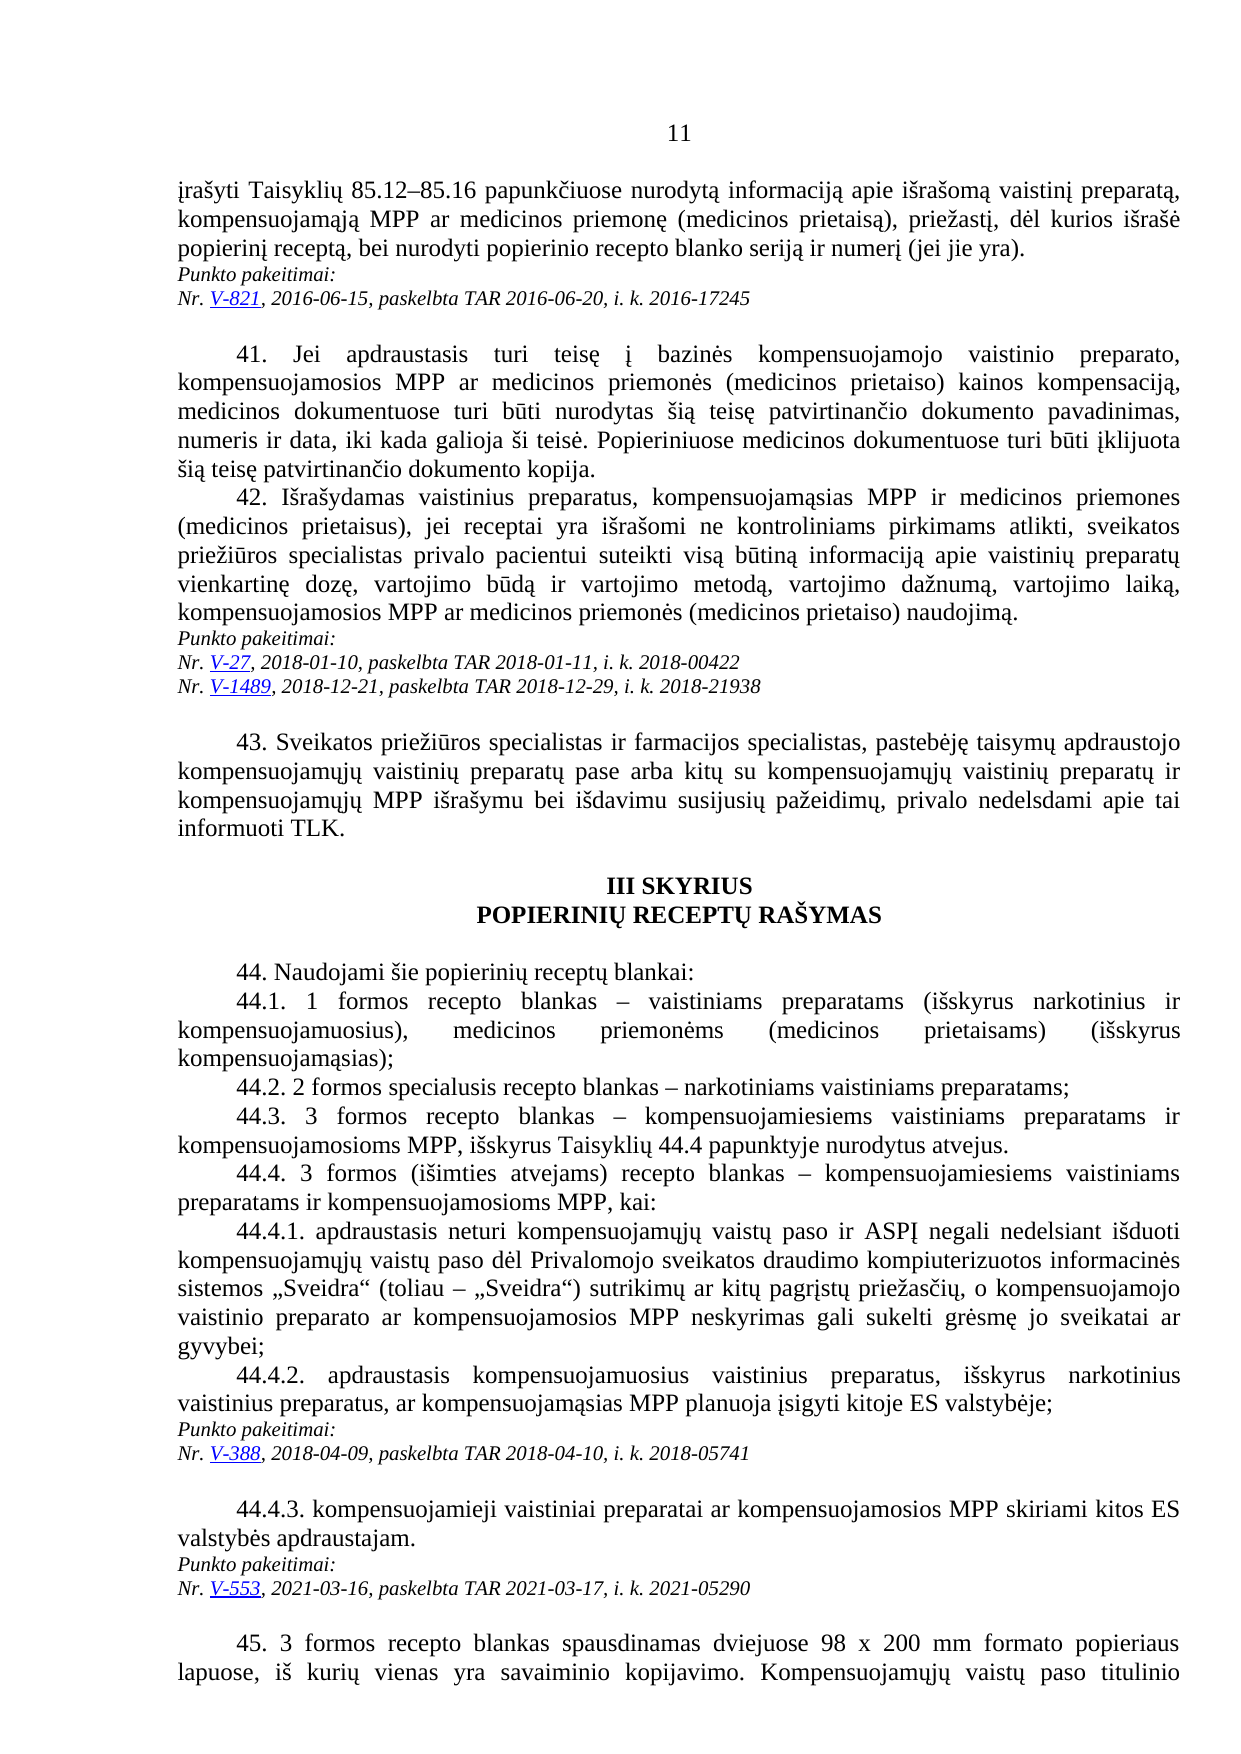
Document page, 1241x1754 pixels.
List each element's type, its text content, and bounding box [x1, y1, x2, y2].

text Nr. V-388, 2018-04-09, paskelbta TAR 2018-04-10, i. k. 2018-05741 [177, 1441, 1181, 1465]
text Punkto pakeitimai: [177, 262, 1181, 286]
text POPIERINIŲ RECEPTŲ RAŠYMAS [177, 900, 1181, 928]
text 42. Išrašydamas vaistinius preparatus, kompensuojamąsias MPP ir medicinos priemones (medicinos prietaisus), jei receptai yra išrašomi ne kontroliniams pirkimams atlikti, sveikatos priežiūros specialistas privalo pacientui suteikti visą būtiną informaciją apie vaistinių preparatų vienkartinę dozę, vartojimo būdą ir vartojimo metodą, vartojimo dažnumą, vartojimo laiką, kompensuojamosios MPP ar medicinos priemonės (medicinos prietaiso) naudojimą. [177, 482, 1181, 626]
text Punkto pakeitimai: [177, 1552, 1181, 1576]
text 44.2. 2 formos specialusis recepto blankas – narkotiniams vaistiniams preparatams; [177, 1072, 1181, 1101]
text 45. 3 formos recepto blankas spausdinamas dviejuose 98 x 200 mm formato popieriaus lapuose, iš kurių vienas yra savaiminio kopijavimo. Kompensuojamųjų vaistų paso titulinio [177, 1628, 1181, 1686]
text 44.4.2. apdraustasis kompensuojamuosius vaistinius preparatus, išskyrus narkotinius vaistinius preparatus, ar kompensuojamąsias MPP planuoja įsigyti kitoje ES valstybėje; [177, 1360, 1181, 1417]
text Nr. V-27, 2018-01-10, paskelbta TAR 2018-01-11, i. k. 2018-00422 [177, 650, 1181, 674]
text 41. Jei apdraustasis turi teisę į bazinės kompensuojamojo vaistinio preparato, kompensuojamosios MPP ar medicinos priemonės (medicinos prietaiso) kainos kompensaciją, medicinos dokumentuose turi būti nurodytas šią teisę patvirtinančio dokumento pavadinimas, numeris ir data, iki kada galioja ši teisė. Popieriniuose medicinos dokumentuose turi būti įklijuota šią teisę patvirtinančio dokumento kopija. [177, 339, 1181, 482]
text 44.1. 1 formos recepto blankas – vaistiniams preparatams (išskyrus narkotinius ir kompensuojamuosius), medicinos priemonėms (medicinos prietaisams) (išskyrus kompensuojamąsias); [177, 986, 1181, 1072]
text 44.4. 3 formos (išimties atvejams) recepto blankas – kompensuojamiesiems vaistiniams preparatams ir kompensuojamosioms MPP, kai: [177, 1158, 1181, 1216]
text Nr. V-821, 2016-06-15, paskelbta TAR 2016-06-20, i. k. 2016-17245 [177, 286, 1181, 310]
text 44.3. 3 formos recepto blankas – kompensuojamiesiems vaistiniams preparatams ir kompensuojamosioms MPP, išskyrus Taisyklių 44.4 papunktyje nurodytus atvejus. [177, 1101, 1181, 1158]
text Nr. V-1489, 2018-12-21, paskelbta TAR 2018-12-29, i. k. 2018-21938 [177, 674, 1181, 698]
text 43. Sveikatos priežiūros specialistas ir farmacijos specialistas, pastebėję taisymų apdraustojo kompensuojamųjų vaistinių preparatų pase arba kitų su kompensuojamųjų vaistinių preparatų ir kompensuojamųjų MPP išrašymu bei išdavimu susijusių pažeidimų, privalo nedelsdami apie tai informuoti TLK. [177, 727, 1181, 842]
text Punkto pakeitimai: [177, 1417, 1181, 1441]
text Nr. V-553, 2021-03-16, paskelbta TAR 2021-03-17, i. k. 2021-05290 [177, 1576, 1181, 1600]
text 44.4.3. kompensuojamieji vaistiniai preparatai ar kompensuojamosios MPP skiriami kitos ES valstybės apdraustajam. [177, 1494, 1181, 1552]
text 44. Naudojami šie popierinių receptų blankai: [177, 957, 1181, 986]
text įrašyti Taisyklių 85.12–85.16 papunkčiuose nurodytą informaciją apie išrašomą vaistinį preparatą, kompensuojamąją MPP ar medicinos priemonę (medicinos prietaisą), priežastį, dėl kurios išrašė popierinį receptą, bei nurodyti popierinio recepto blanko seriją ir numerį (jei jie yra). [177, 176, 1181, 262]
text 44.4.1. apdraustasis neturi kompensuojamųjų vaistų paso ir ASPĮ negali nedelsiant išduoti kompensuojamųjų vaistų paso dėl Privalomojo sveikatos draudimo kompiuterizuotos informacinės sistemos „Sveidra“ (toliau – „Sveidra“) sutrikimų ar kitų pagrįstų priežasčių, o kompensuojamojo vaistinio preparato ar kompensuojamosios MPP neskyrimas gali sukelti grėsmę jo sveikatai ar gyvybei; [177, 1216, 1181, 1360]
text Punkto pakeitimai: [177, 626, 1181, 650]
text III SKYRIUS [177, 871, 1181, 900]
